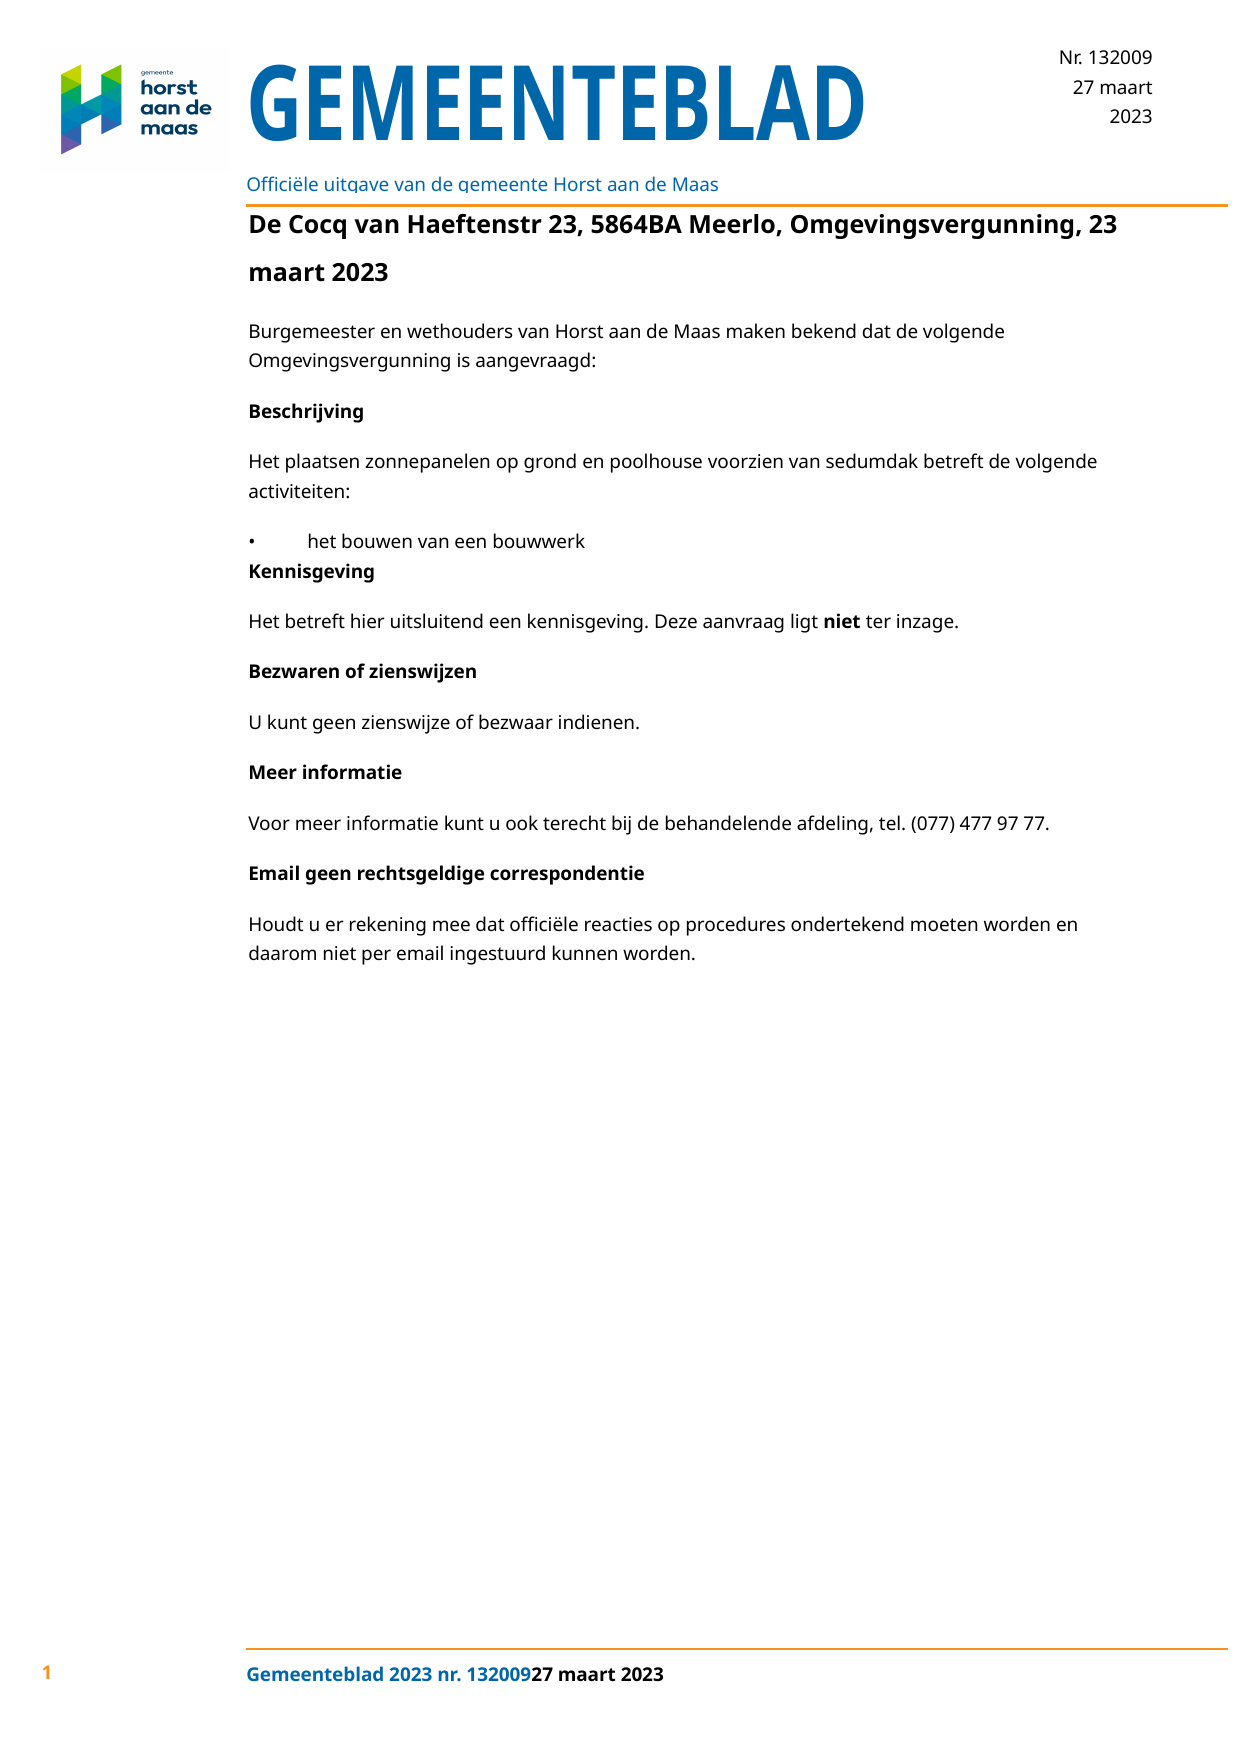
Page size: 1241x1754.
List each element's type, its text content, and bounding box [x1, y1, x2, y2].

text Meer informatie [248, 759, 1152, 785]
text Voor meer informatie kunt u ook terecht bij de behandelende afdeling, tel. (077) 477 97 77. [248, 810, 1152, 836]
text Email geen rechtsgeldige correspondentie [248, 860, 1152, 886]
picture [41, 47, 231, 172]
text Houdt u er rekening mee dat officiële reacties op procedures ondertekend moeten worden en daarom niet per email ingestuurd kunnen worden. [248, 911, 1152, 966]
text Kennisgeving [248, 558, 1152, 584]
text Bezwaren of zienswijzen [248, 659, 1152, 684]
text Burgemeester en wethouders van Horst aan de Maas maken bekend dat de volgende Omgevingsvergunning is aangevraagd: [248, 318, 1152, 373]
text Beschrijving [248, 398, 1152, 424]
list het bouwen van een bouwwerk [248, 528, 1152, 554]
text De Cocq van Haeftenstr 23, 5864BA Meerlo, Omgevingsvergunning, 23 maart 2023 [248, 207, 1152, 288]
text U kunt geen zienswijze of bezwaar indienen. [248, 709, 1152, 735]
text Het plaatsen zonnepanelen op grond en poolhouse voorzien van sedumdak betreft de volgende activiteiten: [248, 448, 1152, 504]
text Het betreft hier uitsluitend een kennisgeving. Deze aanvraag ligt niet ter inzage. [248, 608, 1152, 634]
